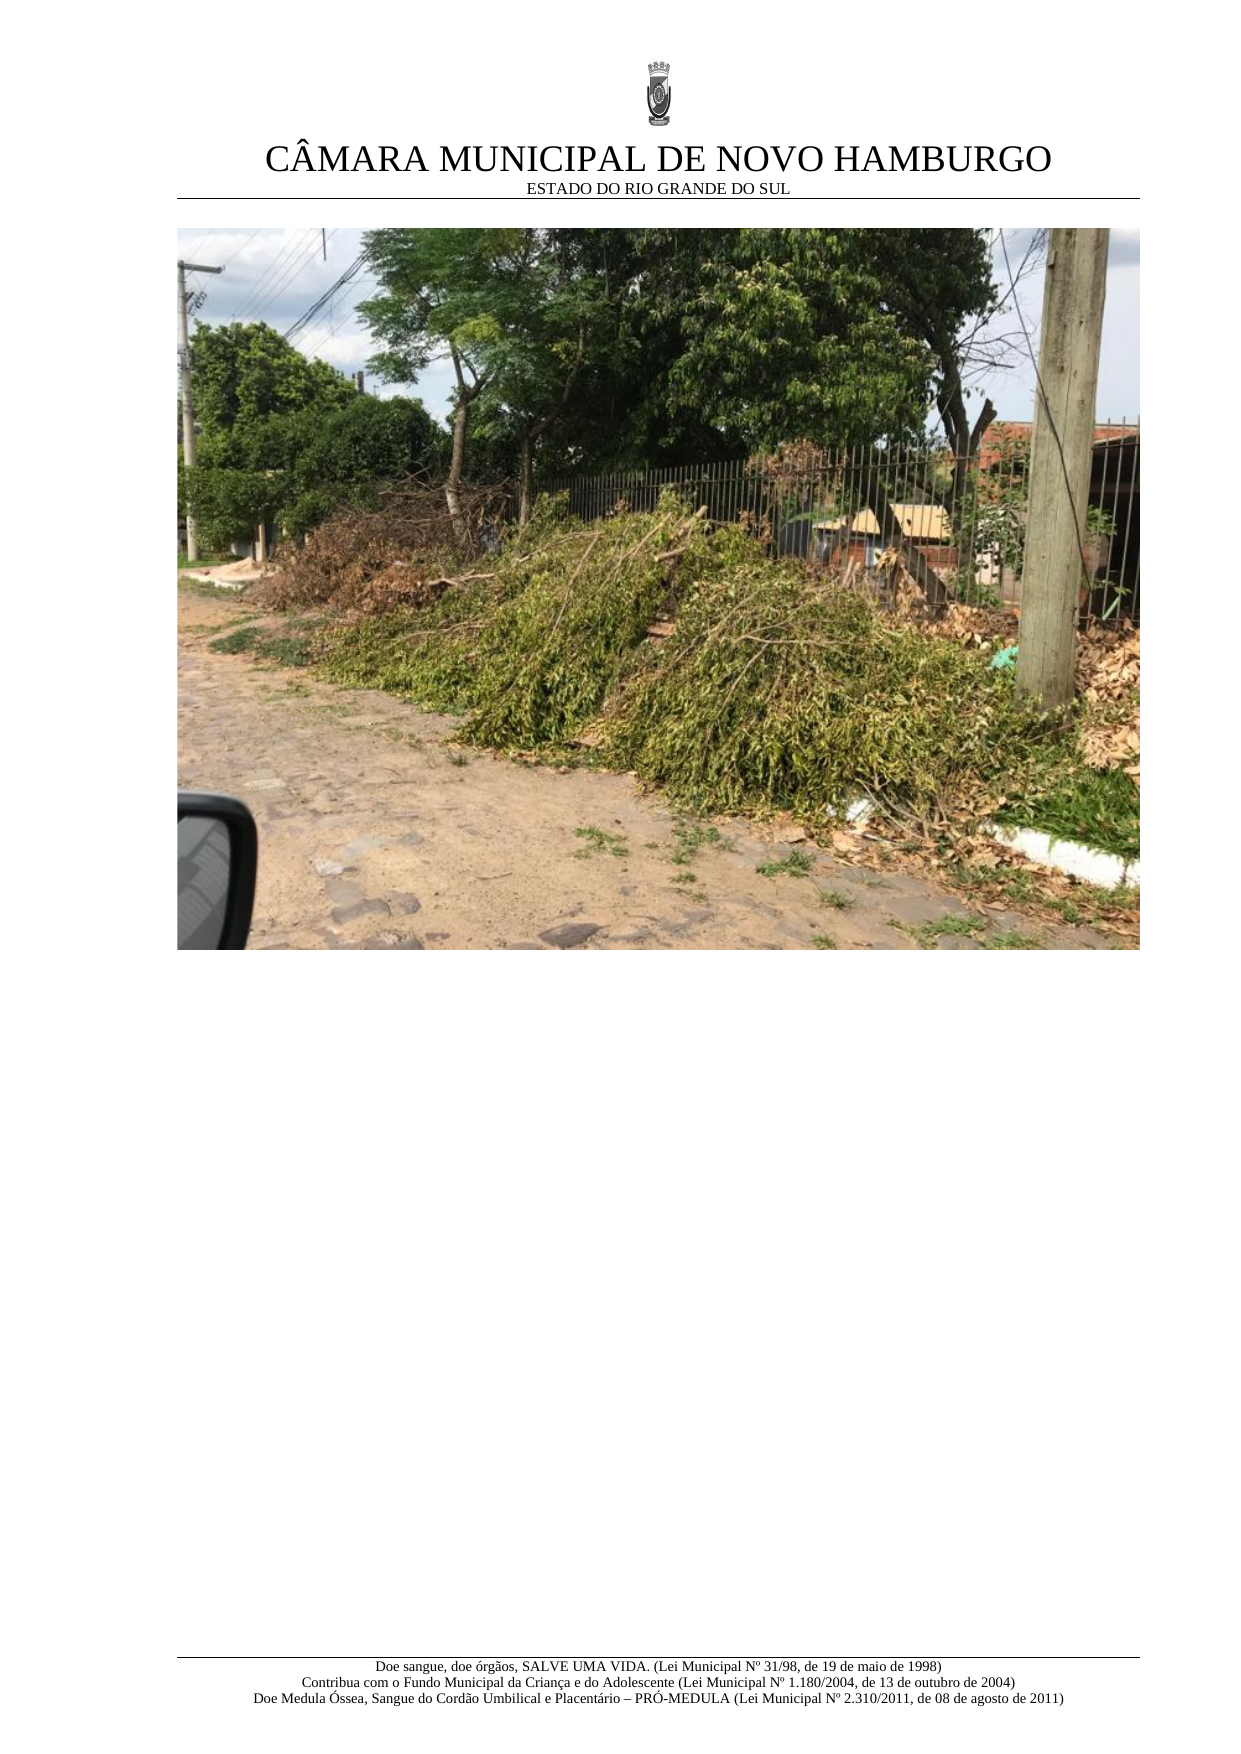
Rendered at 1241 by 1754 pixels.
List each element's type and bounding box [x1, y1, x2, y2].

picture [177, 228, 1140, 950]
